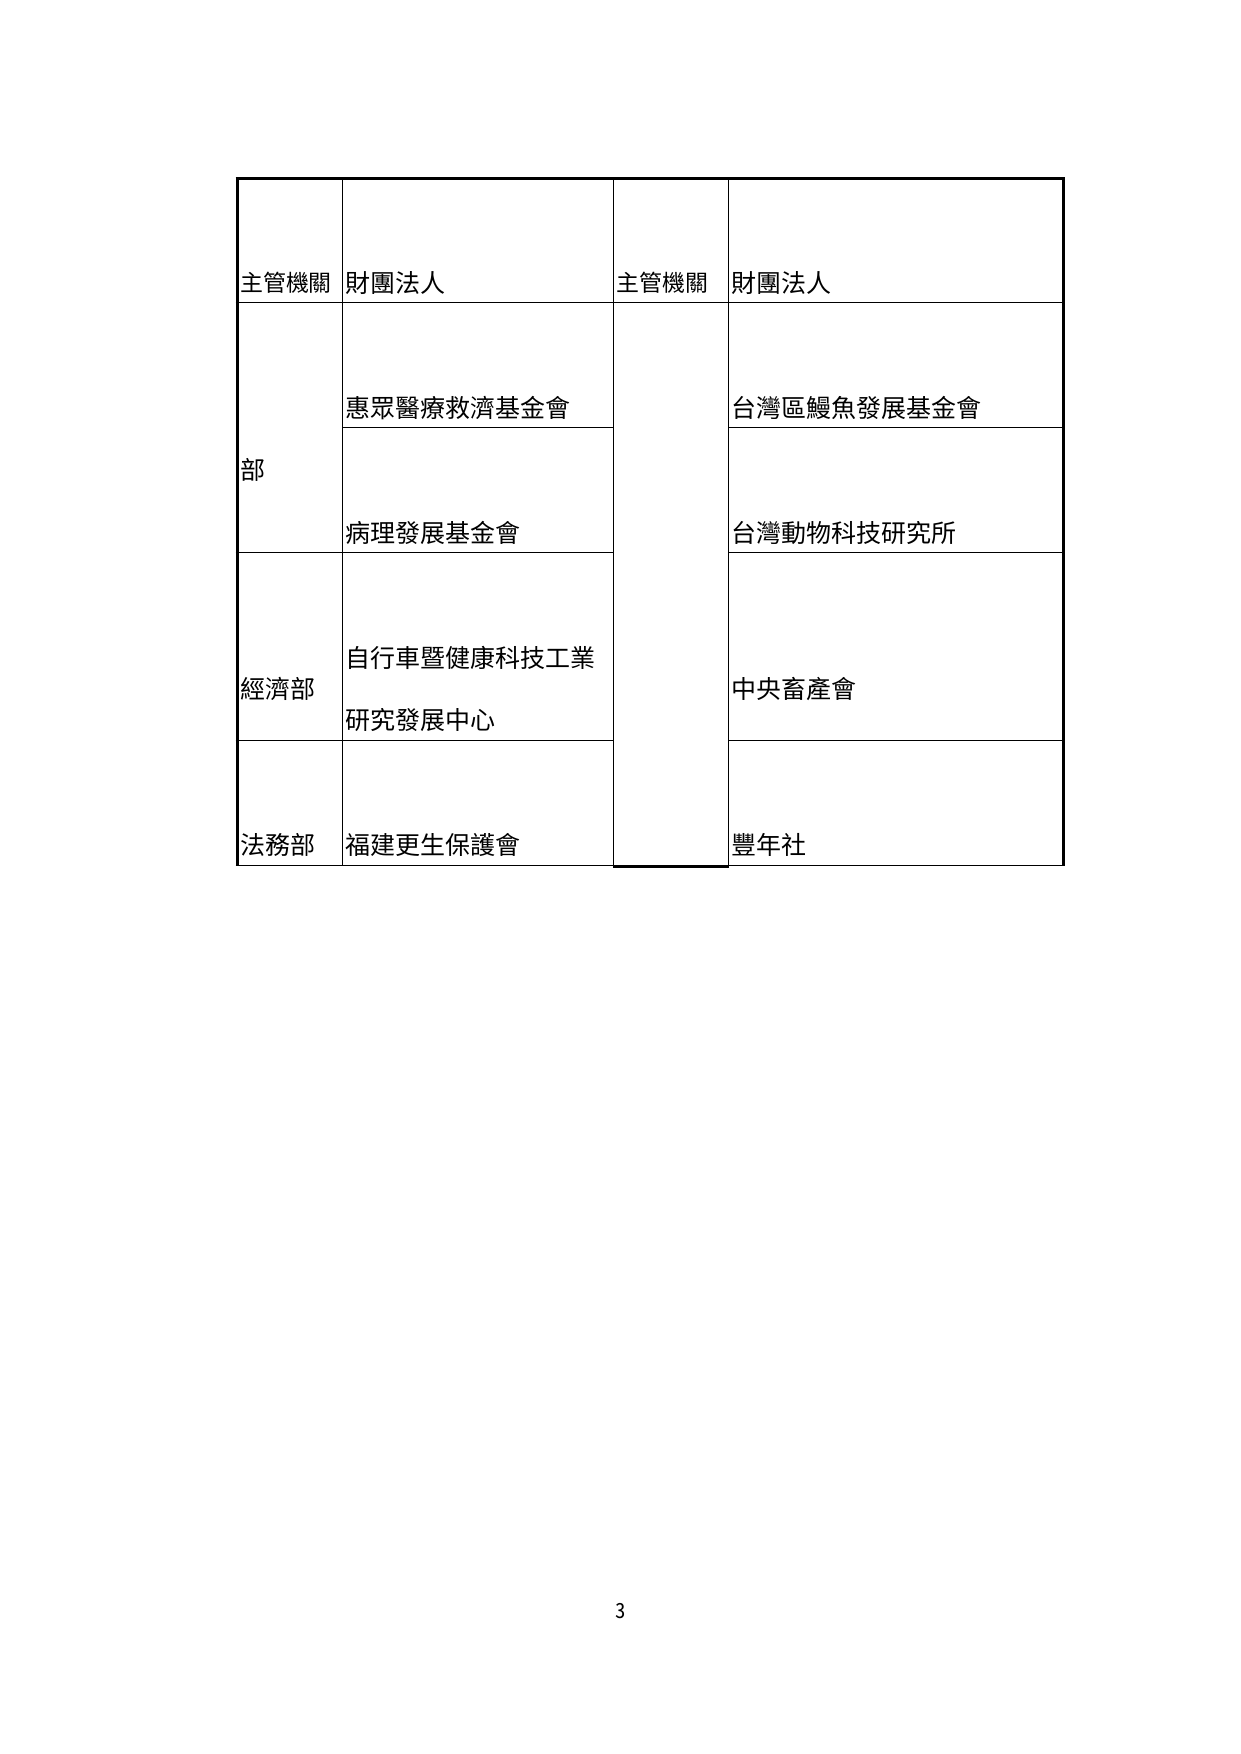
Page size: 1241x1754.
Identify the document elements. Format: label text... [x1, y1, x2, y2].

table_cell 經濟部 [239, 553, 342, 740]
table_header 財團法人 [729, 180, 1062, 302]
table_cell 惠眾醫療救濟基金會 [343, 303, 613, 427]
table_cell 法務部 [239, 741, 342, 865]
table_cell 自行車暨健康科技工業研究發展中心 [343, 553, 613, 740]
table_cell 台灣區鰻魚發展基金會 [729, 303, 1062, 427]
table_cell 台灣動物科技研究所 [729, 428, 1062, 552]
table_header 主管機關 [614, 180, 728, 302]
table_cell 福建更生保護會 [343, 741, 613, 865]
table_header 財團法人 [343, 180, 613, 302]
table_cell 部 [239, 303, 342, 552]
table_cell 中央畜產會 [729, 553, 1062, 740]
table_header 主管機關 [239, 180, 342, 302]
table_cell 豐年社 [729, 741, 1062, 865]
table_cell [614, 303, 728, 865]
table_cell 病理發展基金會 [343, 428, 613, 552]
